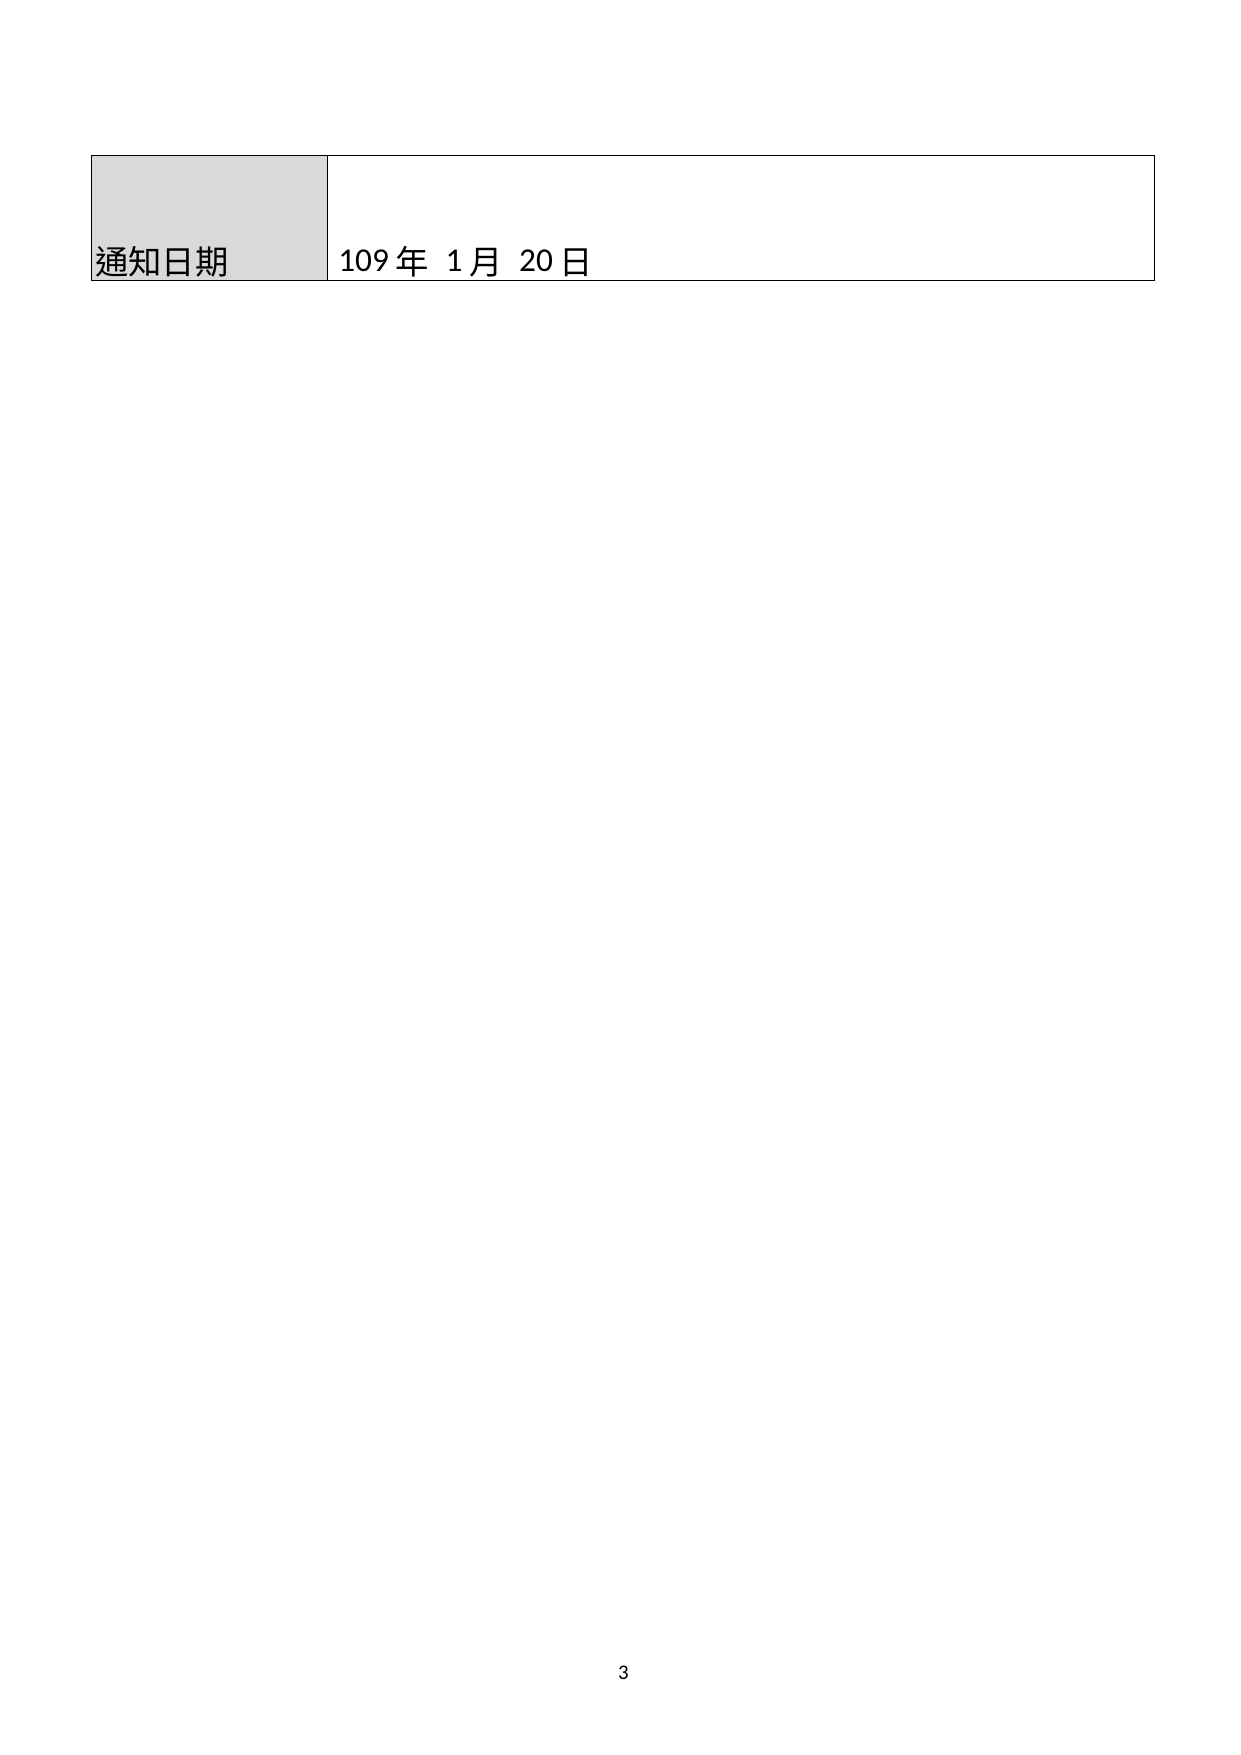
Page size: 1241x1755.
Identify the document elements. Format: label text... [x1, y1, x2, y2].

table_cell 通知日期 [92, 156, 327, 280]
table_cell 109年 1月 20日 [328, 156, 1154, 280]
